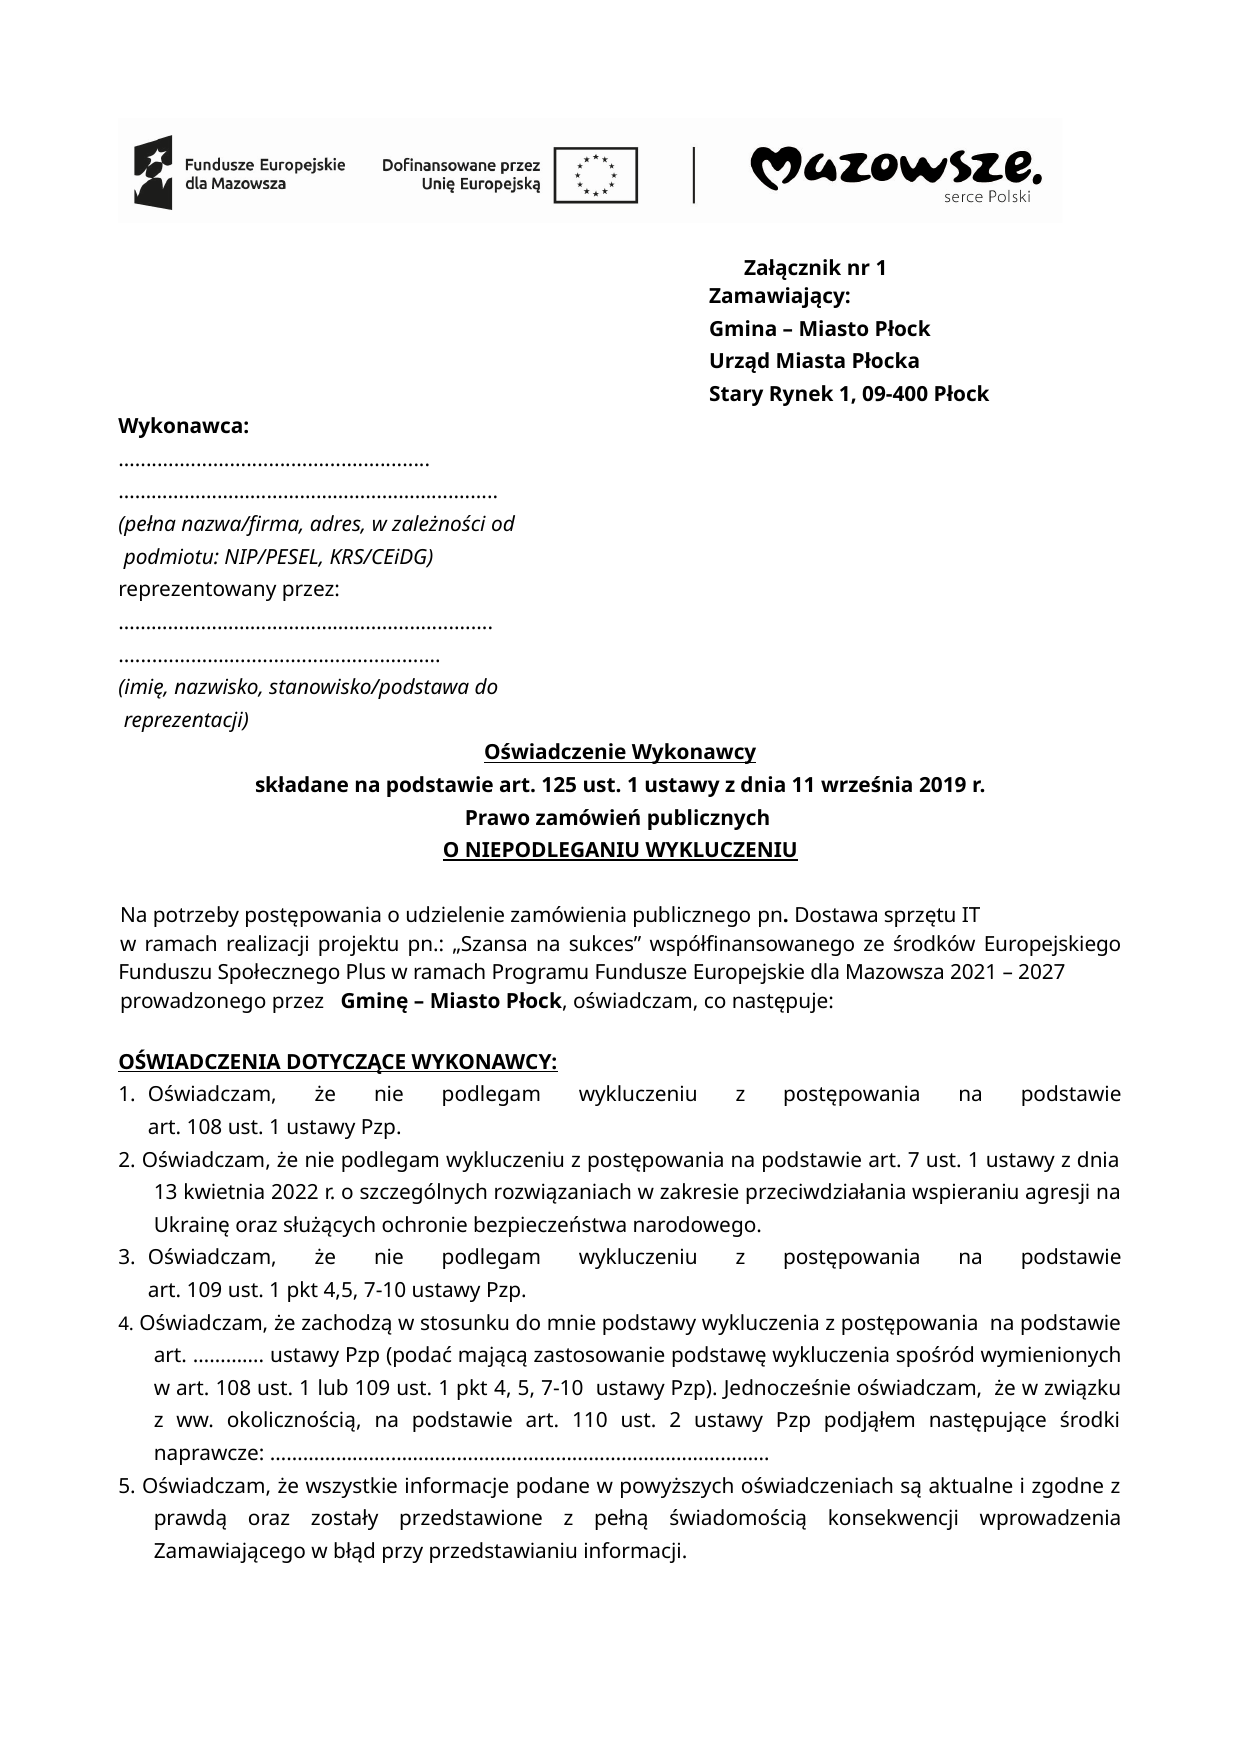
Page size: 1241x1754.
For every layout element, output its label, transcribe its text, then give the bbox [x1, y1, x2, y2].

text ……………………………………………................. [118, 607, 1122, 636]
text Wykonawca: [118, 411, 1122, 440]
text Stary Rynek 1, 09-400 Płock [118, 379, 1122, 407]
text 4. Oświadczam, że zachodzą w stosunku do mnie podstawy wykluczenia z postępowania na podstawie art. …………. ustawy Pzp (podać mającą zastosowanie podstawę wykluczenia spośród wymienionych w art. 108 ust. 1 lub 109 ust. 1 pkt 4, 5, 7-10 ustawy Pzp). Jednocześnie oświadczam, że w związku z ww. okolicznością, na podstawie art. 110 ust. 2 ustawy Pzp podjąłem następujące środki naprawcze: ………………….…………………………………………………………… [118, 1308, 1122, 1467]
text w ramach realizacji projektu pn.: „Szansa na sukces” współfinansowanego ze środków Europejskiego Funduszu Społecznego Plus w ramach Programu Fundusze Europejskie dla Mazowsza 2021 – 2027 [118, 929, 1122, 986]
text Zamawiający: [118, 281, 1122, 309]
text 3. Oświadczam, że nie podlegam wykluczeniu z postępowania na podstawie art. 109 ust. 1 pkt 4,5, 7-10 ustawy Pzp. [118, 1242, 1122, 1303]
text …………………………………………………............ [118, 477, 1122, 505]
text Gmina – Miasto Płock [118, 314, 1122, 342]
text 2. Oświadczam, że nie podlegam wykluczeniu z postępowania na podstawie art. 7 ust. 1 ustawy z dnia 13 kwietnia 2022 r. o szczególnych rozwiązaniach w zakresie przeciwdziałania wspieraniu agresji na Ukrainę oraz służących ochronie bezpieczeństwa narodowego. [118, 1145, 1122, 1238]
text reprezentacji) [118, 705, 1122, 733]
text 1. Oświadczam, że nie podlegam wykluczeniu z postępowania na podstawie art. 108 ust. 1 ustawy Pzp. [118, 1079, 1122, 1141]
text 5. Oświadczam, że wszystkie informacje podane w powyższych oświadczeniach są aktualne i zgodne z prawdą oraz zostały przedstawione z pełną świadomością konsekwencji wprowadzenia Zamawiającego w błąd przy przedstawianiu informacji. [118, 1471, 1122, 1564]
text (pełna nazwa/firma, adres, w zależności od [118, 509, 1122, 538]
text O NIEPODLEGANIU WYKLUCZENIU [118, 835, 1122, 864]
text …..................................................... [118, 444, 1122, 472]
text podmiotu: NIP/PESEL, KRS/CEiDG) [118, 542, 1122, 570]
text (imię, nazwisko, stanowisko/podstawa do [118, 672, 1122, 701]
text Oświadczenie Wykonawcy [118, 737, 1122, 766]
picture [118, 118, 1063, 223]
text składane na podstawie art. 125 ust. 1 ustawy z dnia 11 września 2019 r. [118, 770, 1122, 798]
text .............……….................................... [118, 640, 1122, 668]
text reprezentowany przez: [118, 574, 1122, 603]
text Na potrzeby postępowania o udzielenie zamówienia publicznego pn. Dostawa sprzętu IT [118, 901, 1122, 929]
text OŚWIADCZENIA DOTYCZĄCE WYKONAWCY: [118, 1047, 1122, 1075]
text Załącznik nr 1 [118, 253, 1122, 281]
text Urząd Miasta Płocka [118, 346, 1122, 375]
text Prawo zamówień publicznych [118, 803, 1122, 831]
text prowadzonego przez Gminę – Miasto Płock, oświadczam, co następuje: [118, 986, 1122, 1014]
